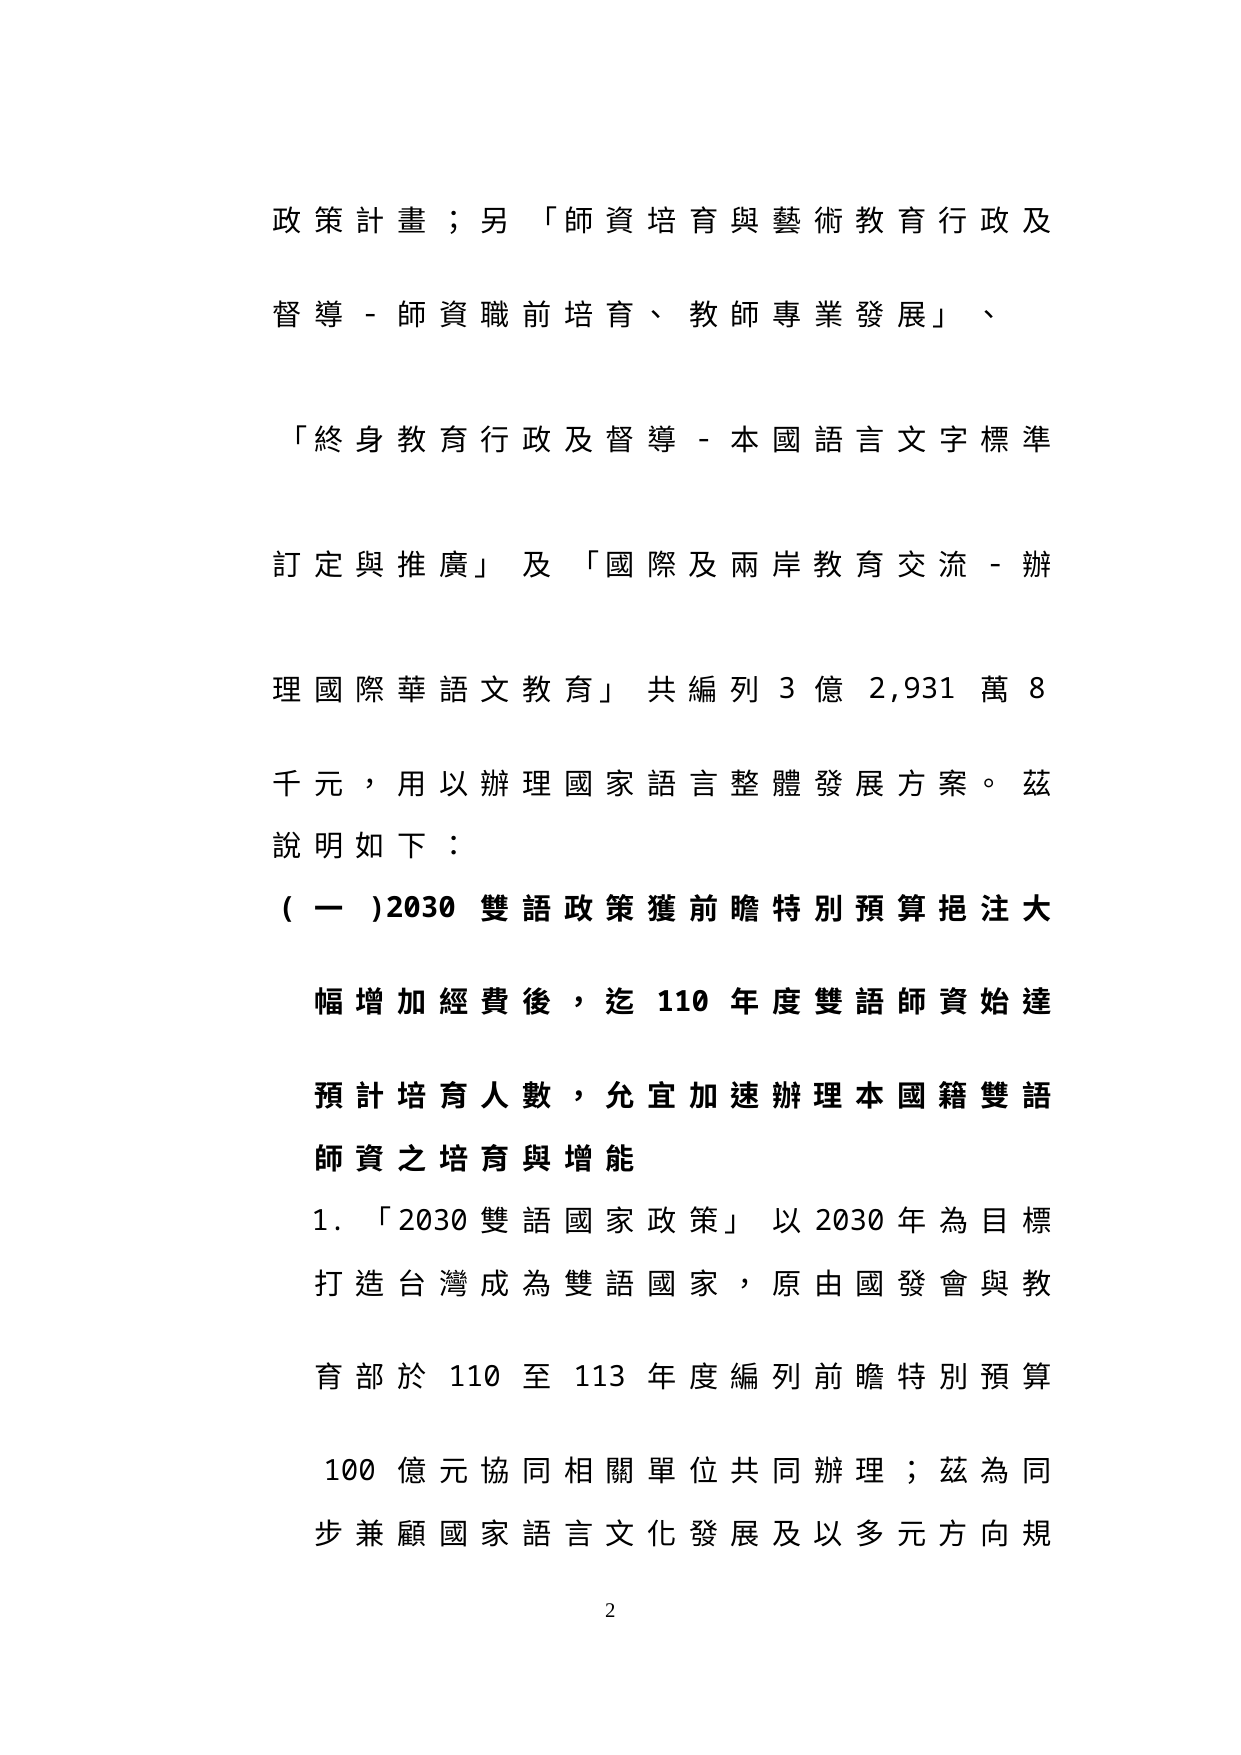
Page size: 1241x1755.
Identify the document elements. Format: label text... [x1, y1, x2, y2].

text (一)2030雙語政策獲前瞻特別預算挹注大幅增加經費後，迄110年度雙語師資始達預計培育人數，允宜加速辦理本國籍雙語師資之培育與增能 [242, 865, 1058, 1177]
text 政策計畫；另「師資培育與藝術教育行政及督導-師資職前培育、教師專業發展」、「終身教育行政及督導-本國語言文字標準訂定與推廣」及「國際及兩岸教育交流-辦理國際華語文教育」共編列3億2,931萬8千元，用以辦理國家語言整體發展方案。茲說明如下： [242, 177, 1058, 865]
text 1.「2030雙語國家政策」以2030年為目標打造台灣成為雙語國家，原由國發會與教育部於110至113年度編列前瞻特別預算100億元協同相關單位共同辦理；茲為同步兼顧國家語言文化發展及以多元方向規 [271, 1177, 1058, 1552]
